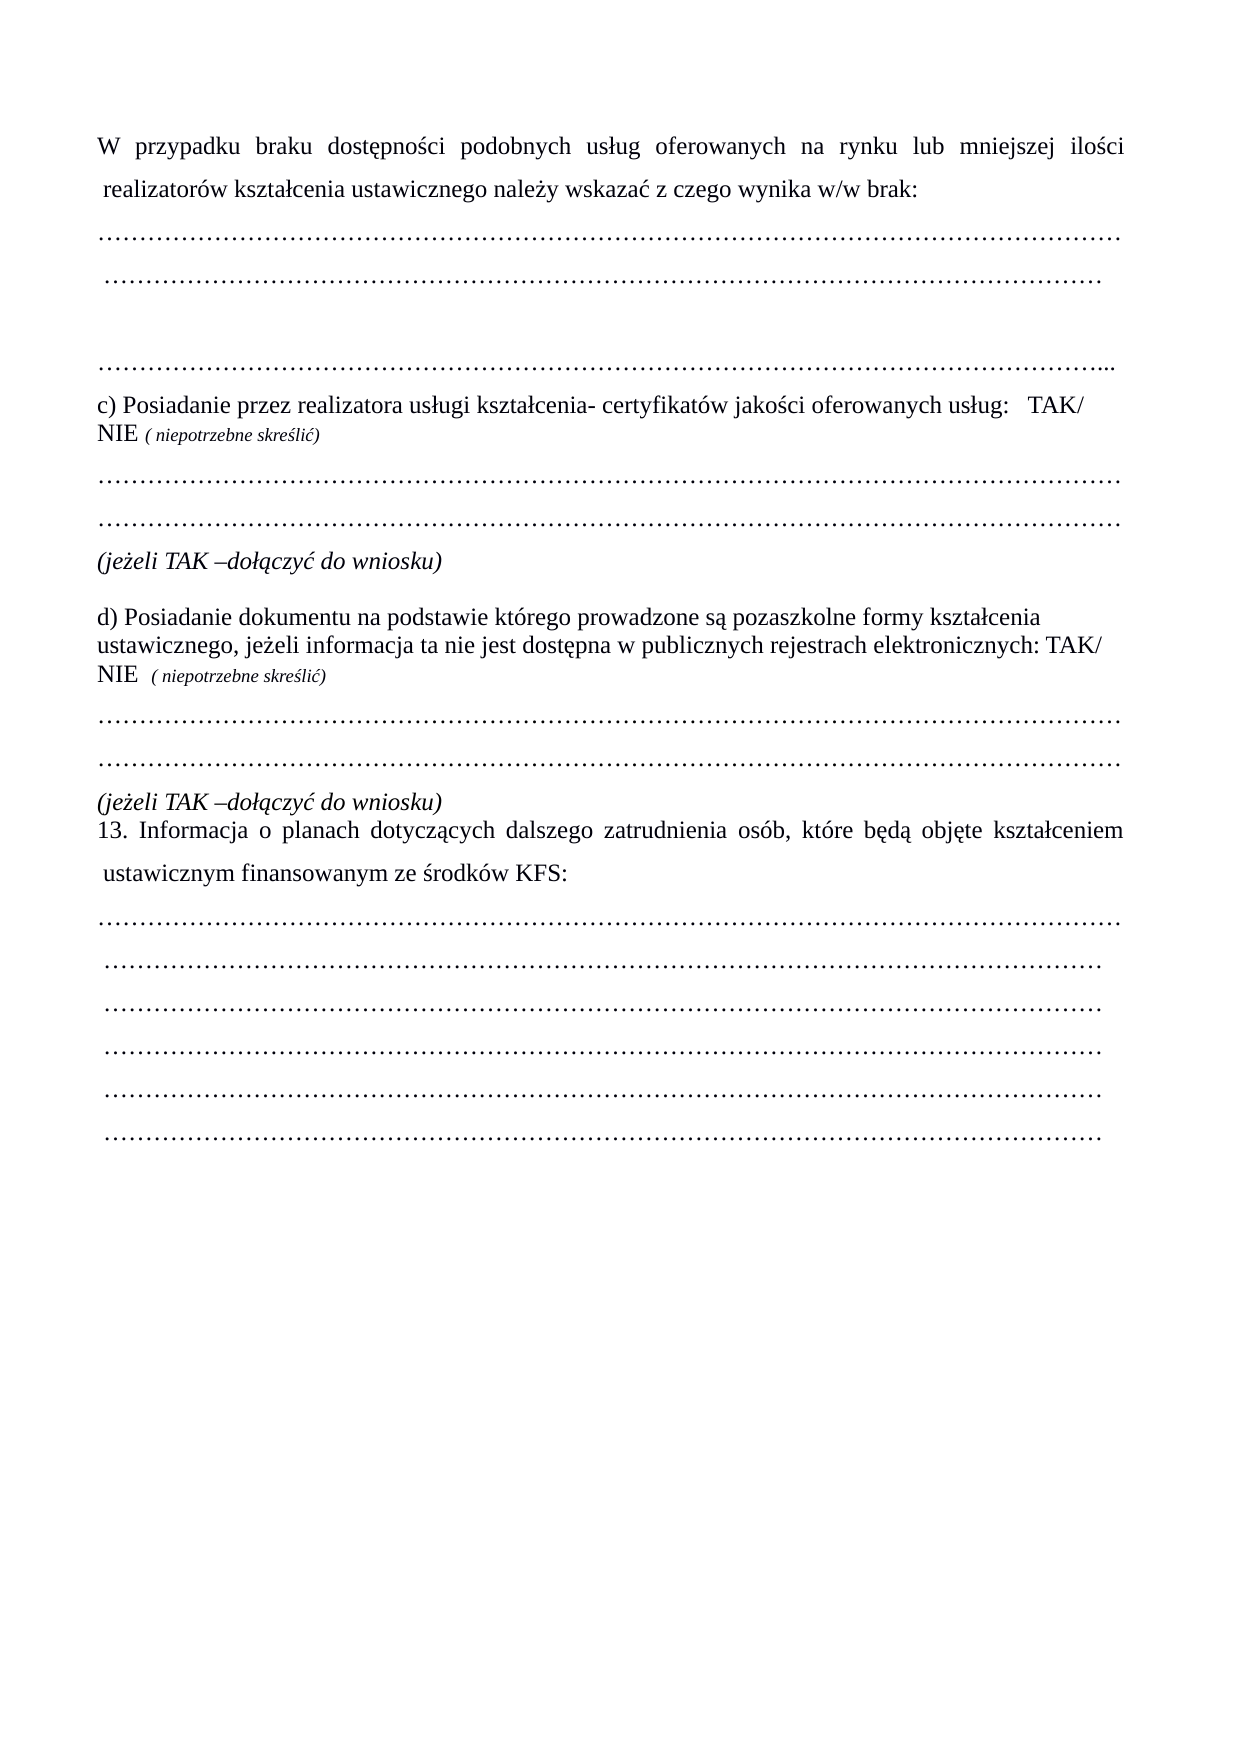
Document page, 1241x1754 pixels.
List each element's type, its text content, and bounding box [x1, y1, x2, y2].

text …………………………………………………………………………………………………………………………………………………………………………………………………………………………(jeżeli TAK –dołączyć do wniosku) [97, 460, 1125, 575]
list W przypadku braku dostępności podobnych usług oferowanych na rynku lub mniejszej ilości realizatorów kształcenia ustawicznego należy wskazać z czego wynika w/w brak: [97, 131, 1125, 203]
text c) Posiadanie przez realizatora usługi kształcenia- certyfikatów jakości oferowanych usług: TAK/ NIE ( niepotrzebne skreślić) [97, 390, 1125, 447]
text (jeżeli TAK –dołączyć do wniosku) [97, 787, 1125, 815]
list ………………………………………………………………………………………………………………………………………………………………………………………………………………………………………………………………………………………………………………………………………………………………………………………………………………………………………………………………………………………………………………………………………………………………………………………………………………………………………………………………… [97, 902, 1125, 1146]
list …………………………………………………………………………………………………………... [97, 347, 1125, 375]
list ……………………………………………………………………………………………………………………………………………………………………………………………………………………… [97, 217, 1125, 289]
text d) Posiadanie dokumentu na podstawie którego prowadzone są pozaszkolne formy kształcenia ustawicznego, jeżeli informacja ta nie jest dostępna w publicznych rejestrach elektronicznych: TAK/ NIE ( niepotrzebne skreślić) [97, 602, 1125, 688]
list 13. Informacja o planach dotyczących dalszego zatrudnienia osób, które będą objęte kształceniem ustawicznym finansowanym ze środków KFS: [97, 815, 1125, 887]
text ………………………………………………………………………………………………………………………………………………………………………………………………………………………… [97, 700, 1125, 772]
